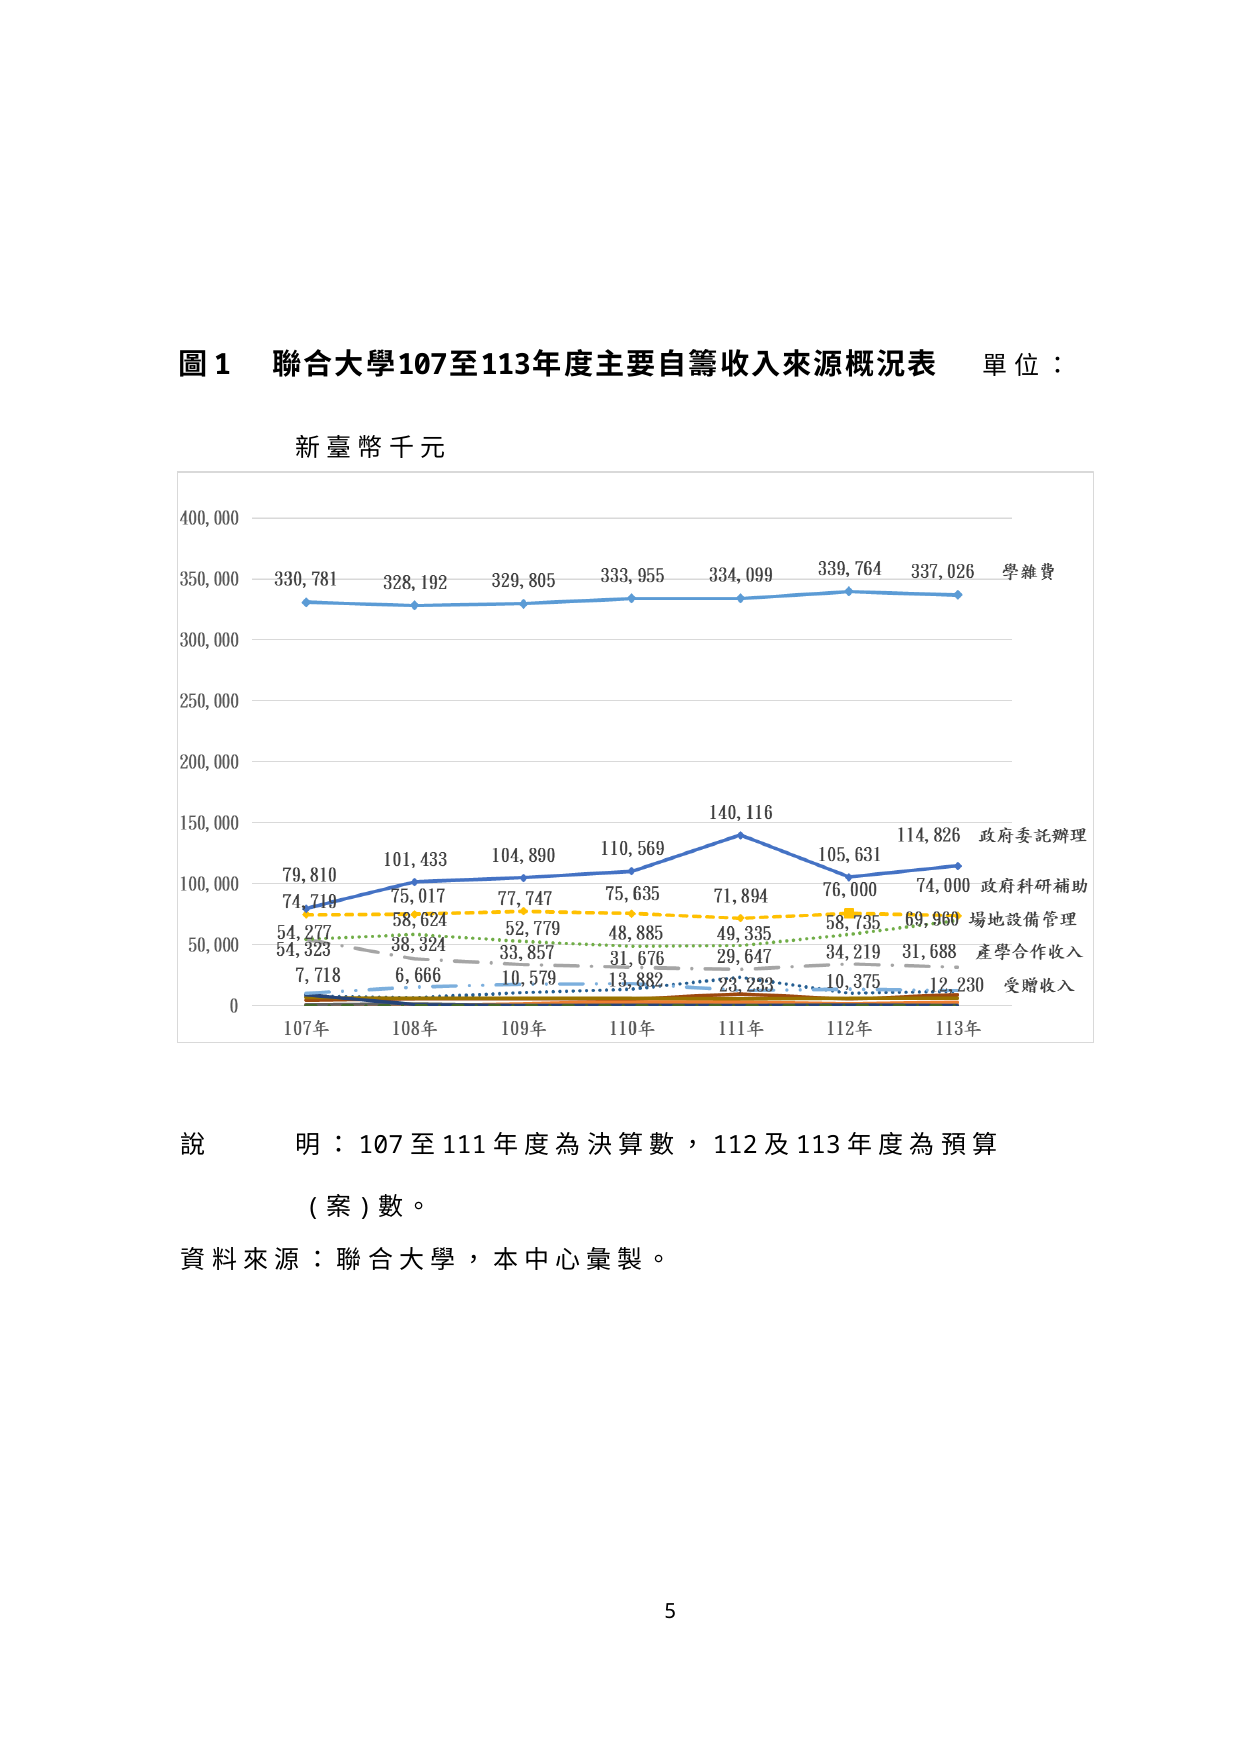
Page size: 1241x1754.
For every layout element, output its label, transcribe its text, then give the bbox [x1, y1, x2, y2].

text 圖1 聯合大學107至113年度主要自籌收入來源概況表 單位：新臺幣千元 [177, 278, 1063, 466]
text 資料來源：聯合大學，本中心彙製。 [177, 1216, 1063, 1278]
text [177, 466, 1063, 471]
text 說 明：107至111年度為決算數，112及113年度為預算(案)數。 [177, 1043, 1063, 1216]
